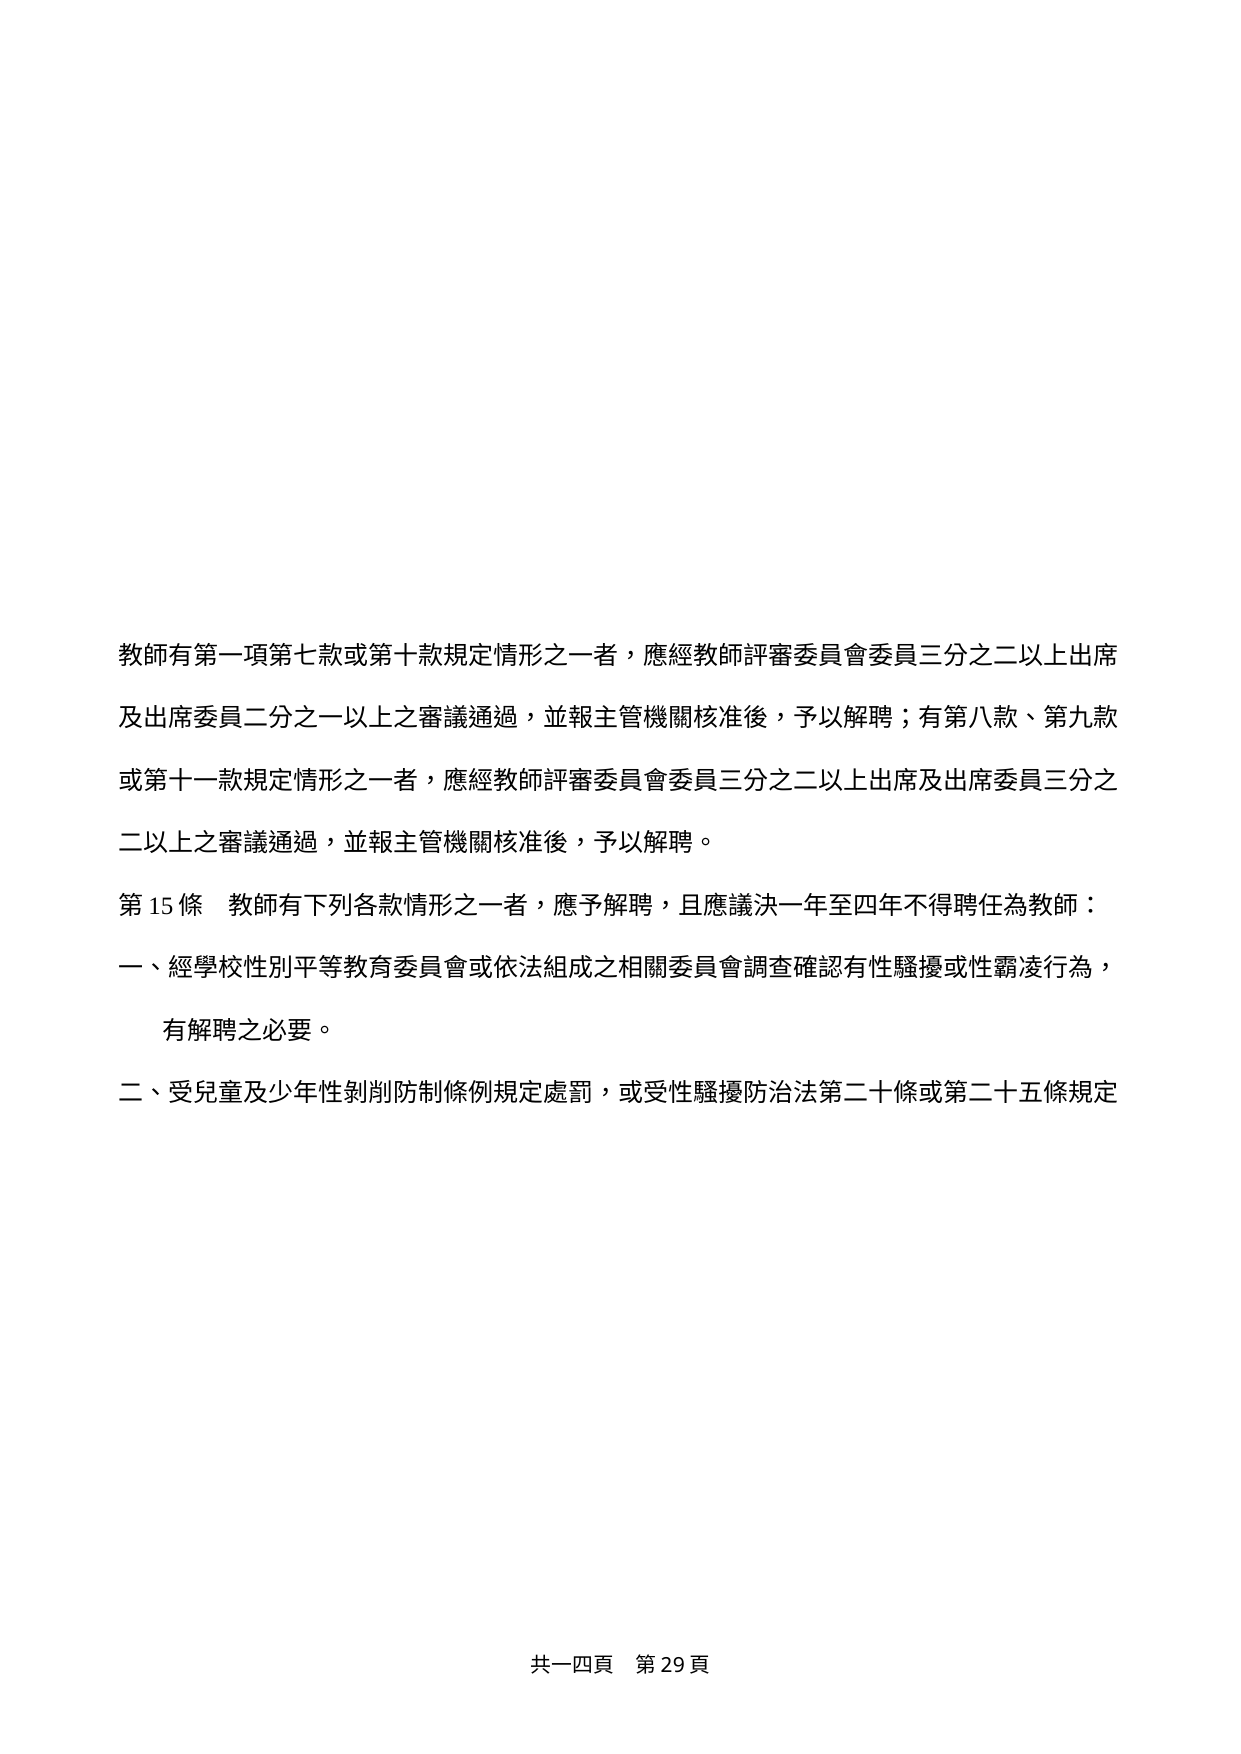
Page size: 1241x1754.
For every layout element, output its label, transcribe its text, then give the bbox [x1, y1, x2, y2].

text 第15條 教師有下列各款情形之一者，應予解聘，且應議決一年至四年不得聘任為教師： [118, 862, 1122, 924]
text 二、受兒童及少年性剝削防制條例規定處罰，或受性騷擾防治法第二十條或第二十五條規定 [118, 1049, 1122, 1112]
text 一、經學校性別平等教育委員會或依法組成之相關委員會調查確認有性騷擾或性霸凌行為，有解聘之必要。 [118, 924, 1122, 1049]
text 教師有第一項第七款或第十款規定情形之一者，應經教師評審委員會委員三分之二以上出席及出席委員二分之一以上之審議通過，並報主管機關核准後，予以解聘；有第八款、第九款或第十一款規定情形之一者，應經教師評審委員會委員三分之二以上出席及出席委員三分之二以上之審議通過，並報主管機關核准後，予以解聘。 [118, 612, 1122, 862]
